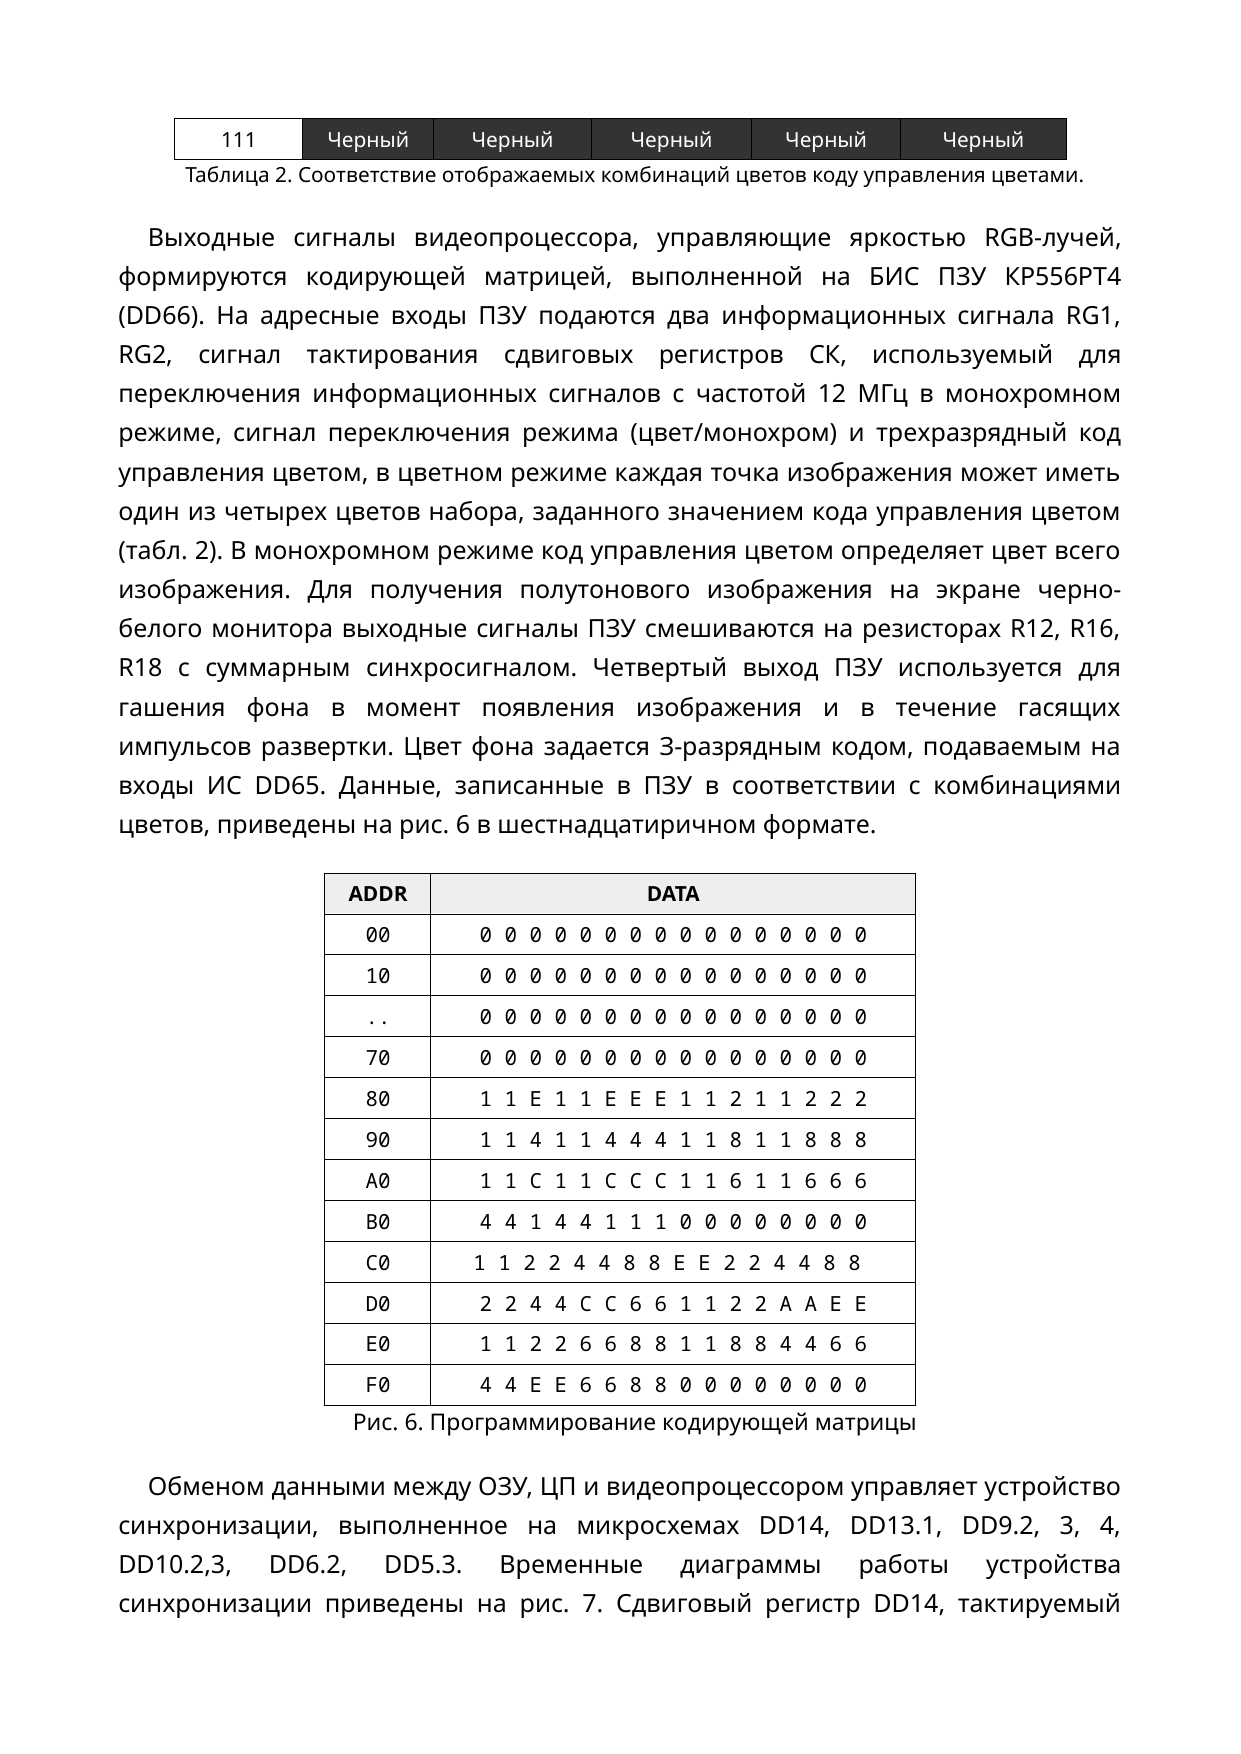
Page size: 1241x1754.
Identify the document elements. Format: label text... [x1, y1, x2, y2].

table_cell 10 [325, 955, 430, 995]
table_cell 1 1 E 1 1 E E E 1 1 2 1 1 2 2 2 [431, 1078, 915, 1118]
table_cell D0 [325, 1283, 430, 1323]
table_cell 1 1 2 2 4 4 8 8 E E 2 2 4 4 8 8 [431, 1242, 915, 1282]
table_cell Черный [434, 119, 591, 159]
table_cell 4 4 1 4 4 1 1 1 0 0 0 0 0 0 0 0 [431, 1201, 915, 1241]
table_cell 90 [325, 1119, 430, 1159]
table_cell 0 0 0 0 0 0 0 0 0 0 0 0 0 0 0 0 [431, 1037, 915, 1077]
table_header DATA [431, 874, 915, 913]
text Таблица 2. Соответствие отображаемых комбинаций цветов коду управления цветами. [118, 160, 1122, 188]
table_cell Черный [592, 119, 751, 159]
table_cell Черный [752, 119, 900, 159]
text Рис. 6. Программирование кодирующей матрицы [118, 1406, 1122, 1437]
table_cell 0 0 0 0 0 0 0 0 0 0 0 0 0 0 0 0 [431, 915, 915, 954]
table_cell 80 [325, 1078, 430, 1118]
table_header ADDR [325, 874, 430, 913]
text Выходные сигналы видеопроцессора, управляющие яркостью RGB-лучей, формируются кодирующей матрицей, выполненной на БИС ПЗУ КР556РТ4 (DD66). На адресные входы ПЗУ подаются два информационных сигнала RG1, RG2, сигнал тактирования сдвиговых регистров СК, используемый для переключения информационных сигналов с частотой 12 МГц в монохромном режиме, сигнал переключения режима (цвет/монохром) и трехразрядный код управления цветом, в цветном режиме каждая точка изображения может иметь один из четырех цветов набора, заданного значением кода управления цветом (табл. 2). В монохромном режиме код управления цветом определяет цвет всего изображения. Для получения полутонового изображения на экране черно-белого монитора выходные сигналы ПЗУ смешиваются на резисторах R12, R16, R18 с суммарным синхросигналом. Четвертый выход ПЗУ используется для гашения фона в момент появления изображения и в течение гасящих импульсов развертки. Цвет фона задается З-разрядным кодом, подаваемым на входы ИС DD65. Данные, записанные в ПЗУ в соответствии с комбинациями цветов, приведены на рис. 6 в шестнадцатиричном формате. [118, 219, 1122, 841]
table_cell B0 [325, 1201, 430, 1241]
table_cell E0 [325, 1324, 430, 1364]
table_cell 0 0 0 0 0 0 0 0 0 0 0 0 0 0 0 0 [431, 996, 915, 1036]
table_cell 00 [325, 915, 430, 954]
table_cell 4 4 E E 6 6 8 8 0 0 0 0 0 0 0 0 [431, 1365, 915, 1405]
table_cell F0 [325, 1365, 430, 1405]
table_cell 70 [325, 1037, 430, 1077]
table_cell .. [325, 996, 430, 1036]
table_cell 1 1 4 1 1 4 4 4 1 1 8 1 1 8 8 8 [431, 1119, 915, 1159]
table_cell Черный [303, 119, 433, 159]
table_cell 1 1 C 1 1 C C C 1 1 6 1 1 6 6 6 [431, 1160, 915, 1200]
table_cell 111 [175, 119, 302, 159]
table_cell 2 2 4 4 C C 6 6 1 1 2 2 A A E E [431, 1283, 915, 1323]
table_cell 1 1 2 2 6 6 8 8 1 1 8 8 4 4 6 6 [431, 1324, 915, 1364]
table_cell C0 [325, 1242, 430, 1282]
table_cell Черный [901, 119, 1066, 159]
table_cell 0 0 0 0 0 0 0 0 0 0 0 0 0 0 0 0 [431, 955, 915, 995]
text Обменом данными между ОЗУ, ЦП и видеопроцессором управляет устройство синхронизации, выполненное на микросхемах DD14, DD13.1, DD9.2, 3, 4, DD10.2,3, DD6.2, DD5.3. Временные диаграммы работы устройства синхронизации приведены на рис. 7. Сдвиговый регистр DD14, тактируемый [118, 1468, 1122, 1620]
table_cell A0 [325, 1160, 430, 1200]
